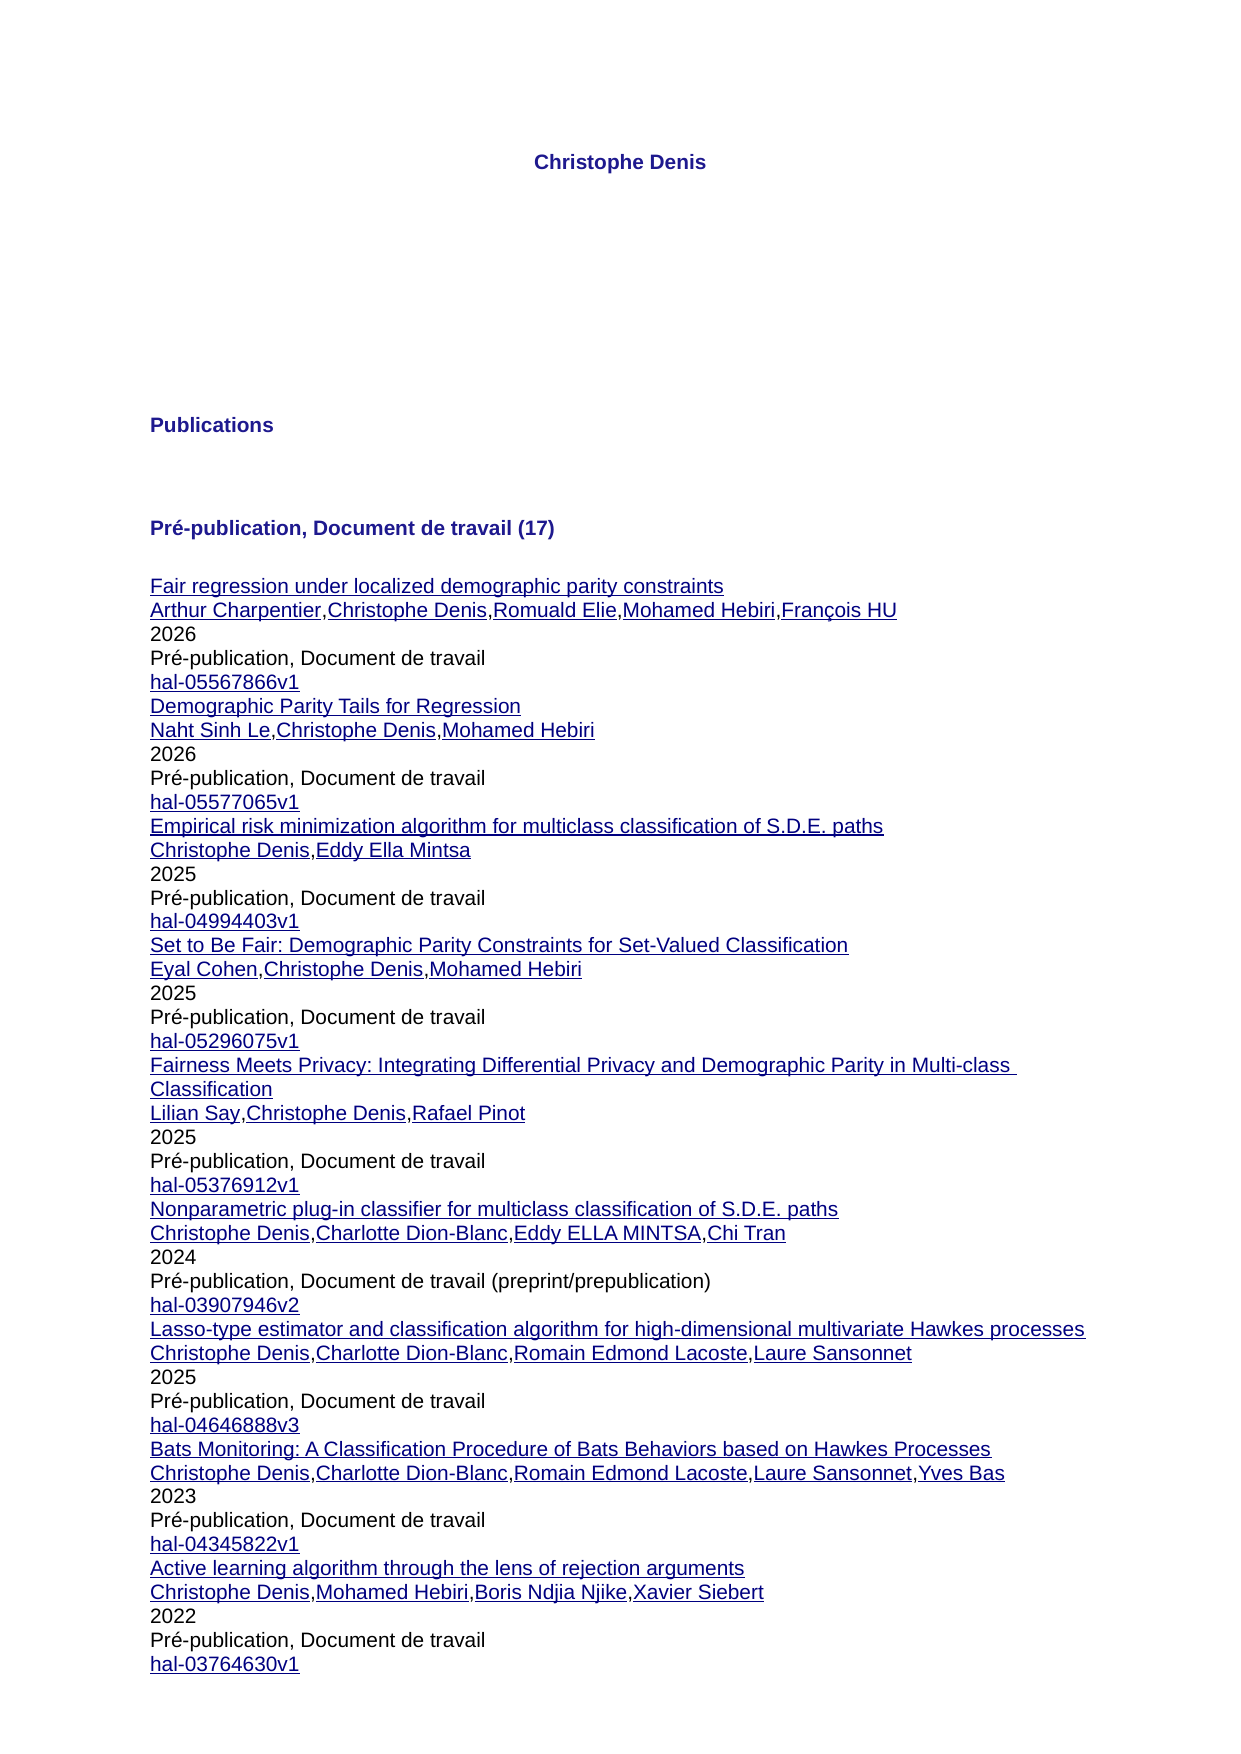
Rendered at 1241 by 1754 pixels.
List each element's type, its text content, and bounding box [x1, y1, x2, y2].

table_cell Lasso-type estimator and classification algorithm for high-dimensional multivariate Hawkes processes Christophe Denis,Charlotte Dion-Blanc,Romain Edmond Lacoste,Laure Sansonnet 2025 Pré-publication, Document de travail hal-04646888v3 [150, 1317, 1090, 1436]
subtitle Christophe Denis [150, 150, 1090, 174]
table_cell Demographic Parity Tails for Regression Naht Sinh Le,Christophe Denis,Mohamed Hebiri 2026 Pré-publication, Document de travail hal-05577065v1 [150, 694, 1090, 813]
table_cell Set to Be Fair: Demographic Parity Constraints for Set-Valued Classification Eyal Cohen,Christophe Denis,Mohamed Hebiri 2025 Pré-publication, Document de travail hal-05296075v1 [150, 933, 1090, 1053]
table_cell Active learning algorithm through the lens of rejection arguments Christophe Denis,Mohamed Hebiri,Boris Ndjia Njike,Xavier Siebert 2022 Pré-publication, Document de travail hal-03764630v1 [150, 1556, 1090, 1676]
table_cell Bats Monitoring: A Classification Procedure of Bats Behaviors based on Hawkes Processes Christophe Denis,Charlotte Dion-Blanc,Romain Edmond Lacoste,Laure Sansonnet,Yves Bas 2023 Pré-publication, Document de travail hal-04345822v1 [150, 1436, 1090, 1556]
subtitle Pré-publication, Document de travail (17) [150, 516, 1090, 539]
table_cell Fairness Meets Privacy: Integrating Differential Privacy and Demographic Parity in Multi-class Classification Lilian Say,Christophe Denis,Rafael Pinot 2025 Pré-publication, Document de travail hal-05376912v1 [150, 1053, 1090, 1197]
table_cell Empirical risk minimization algorithm for multiclass classification of S.D.E. paths Christophe Denis,Eddy Ella Mintsa 2025 Pré-publication, Document de travail hal-04994403v1 [150, 814, 1090, 933]
table_header Fair regression under localized demographic parity constraints Arthur Charpentier,Christophe Denis,Romuald Elie,Mohamed Hebiri,François HU 2026 Pré-publication, Document de travail hal-05567866v1 [150, 574, 1090, 694]
table_cell Nonparametric plug-in classifier for multiclass classification of S.D.E. paths Christophe Denis,Charlotte Dion-Blanc,Eddy ELLA MINTSA,Chi Tran 2024 Pré-publication, Document de travail (preprint/prepublication) hal-03907946v2 [150, 1197, 1090, 1317]
subtitle Publications [150, 412, 1090, 436]
